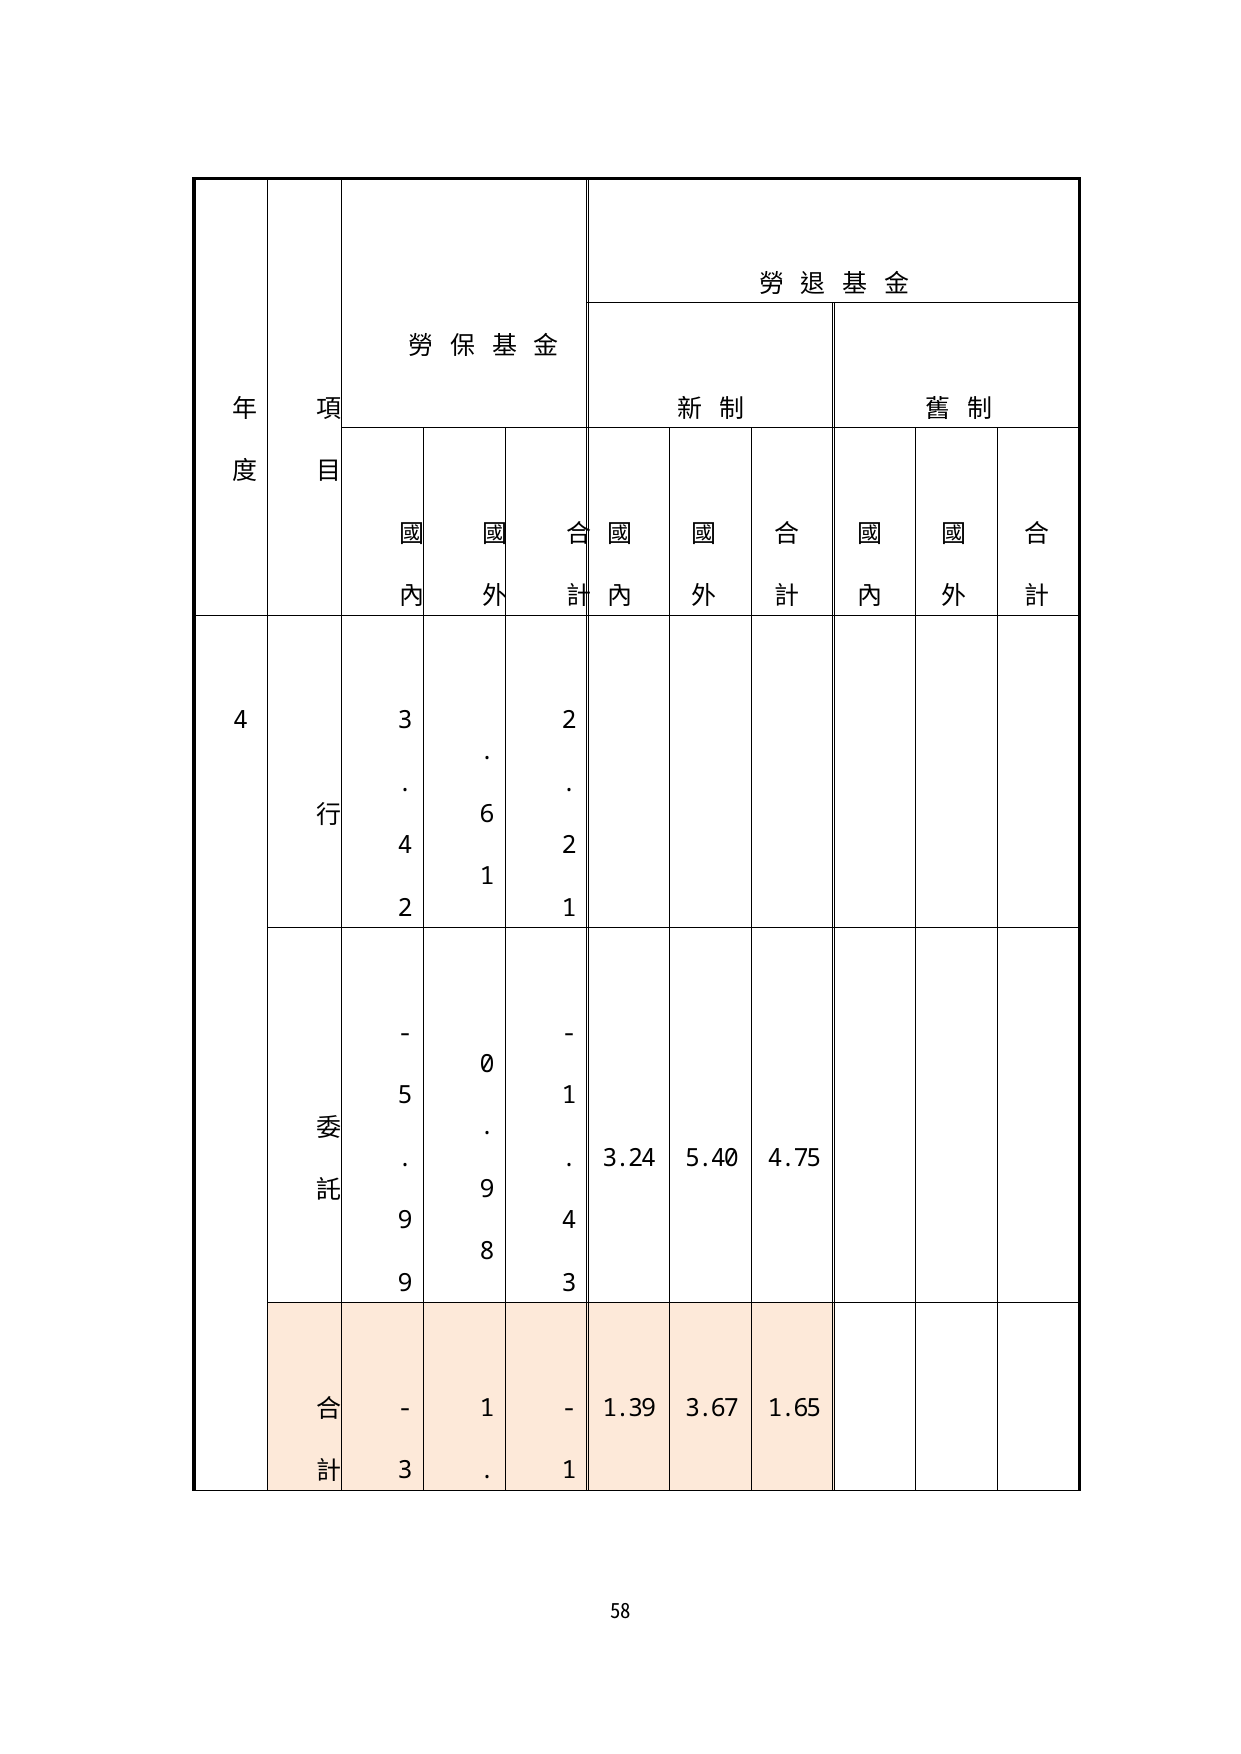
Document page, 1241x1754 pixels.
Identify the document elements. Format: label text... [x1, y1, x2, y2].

table_cell -1.43 [506, 928, 586, 1302]
table_cell 合計 [752, 428, 832, 615]
table_cell -5.99 [342, 928, 423, 1302]
table_cell 委託 [268, 928, 341, 1302]
table_cell [589, 616, 669, 927]
table_cell 國外 [424, 428, 505, 615]
table_cell [998, 616, 1078, 927]
table_cell 3.24 [589, 928, 669, 1302]
table_cell [835, 616, 915, 927]
table_cell -3.42 [342, 616, 423, 927]
table_cell [835, 928, 915, 1302]
table_cell [670, 616, 751, 927]
table_cell 3.67 [670, 1303, 751, 1490]
table_cell 國內 [835, 428, 915, 615]
table_cell 合計 [998, 428, 1078, 615]
table_header 年度 [196, 180, 267, 615]
table_cell [916, 1303, 997, 1490]
table_cell .61 [424, 616, 505, 927]
table_cell 4.75 [752, 928, 832, 1302]
table_header 勞保基金 [342, 180, 586, 427]
table_cell 國內 [589, 428, 669, 615]
table_cell [835, 1303, 915, 1490]
table_cell [998, 1303, 1078, 1490]
table_cell 0.98 [424, 928, 505, 1302]
table_cell 4 [196, 616, 267, 1490]
table_cell -2.21 [506, 616, 586, 927]
table_cell 合計 [268, 1303, 341, 1490]
table_cell [916, 928, 997, 1302]
table_cell 行 [268, 616, 341, 927]
table_cell 新制 [589, 303, 832, 427]
table_cell 5.40 [670, 928, 751, 1302]
table_header 勞退基金 [589, 180, 1078, 302]
table_cell 國外 [670, 428, 751, 615]
table_cell [998, 928, 1078, 1302]
table_cell -3 [342, 1303, 423, 1490]
table_cell -1 [506, 1303, 586, 1490]
table_cell 1.65 [752, 1303, 832, 1490]
table_header 項目 [268, 180, 341, 615]
table_cell [752, 616, 832, 927]
table_cell 1. [424, 1303, 505, 1490]
table_cell 國內 [342, 428, 423, 615]
table_cell [916, 616, 997, 927]
table_cell 1.39 [589, 1303, 669, 1490]
table_cell 合計 [506, 428, 586, 615]
table_cell 舊制 [835, 303, 1078, 427]
table_cell 國外 [916, 428, 997, 615]
